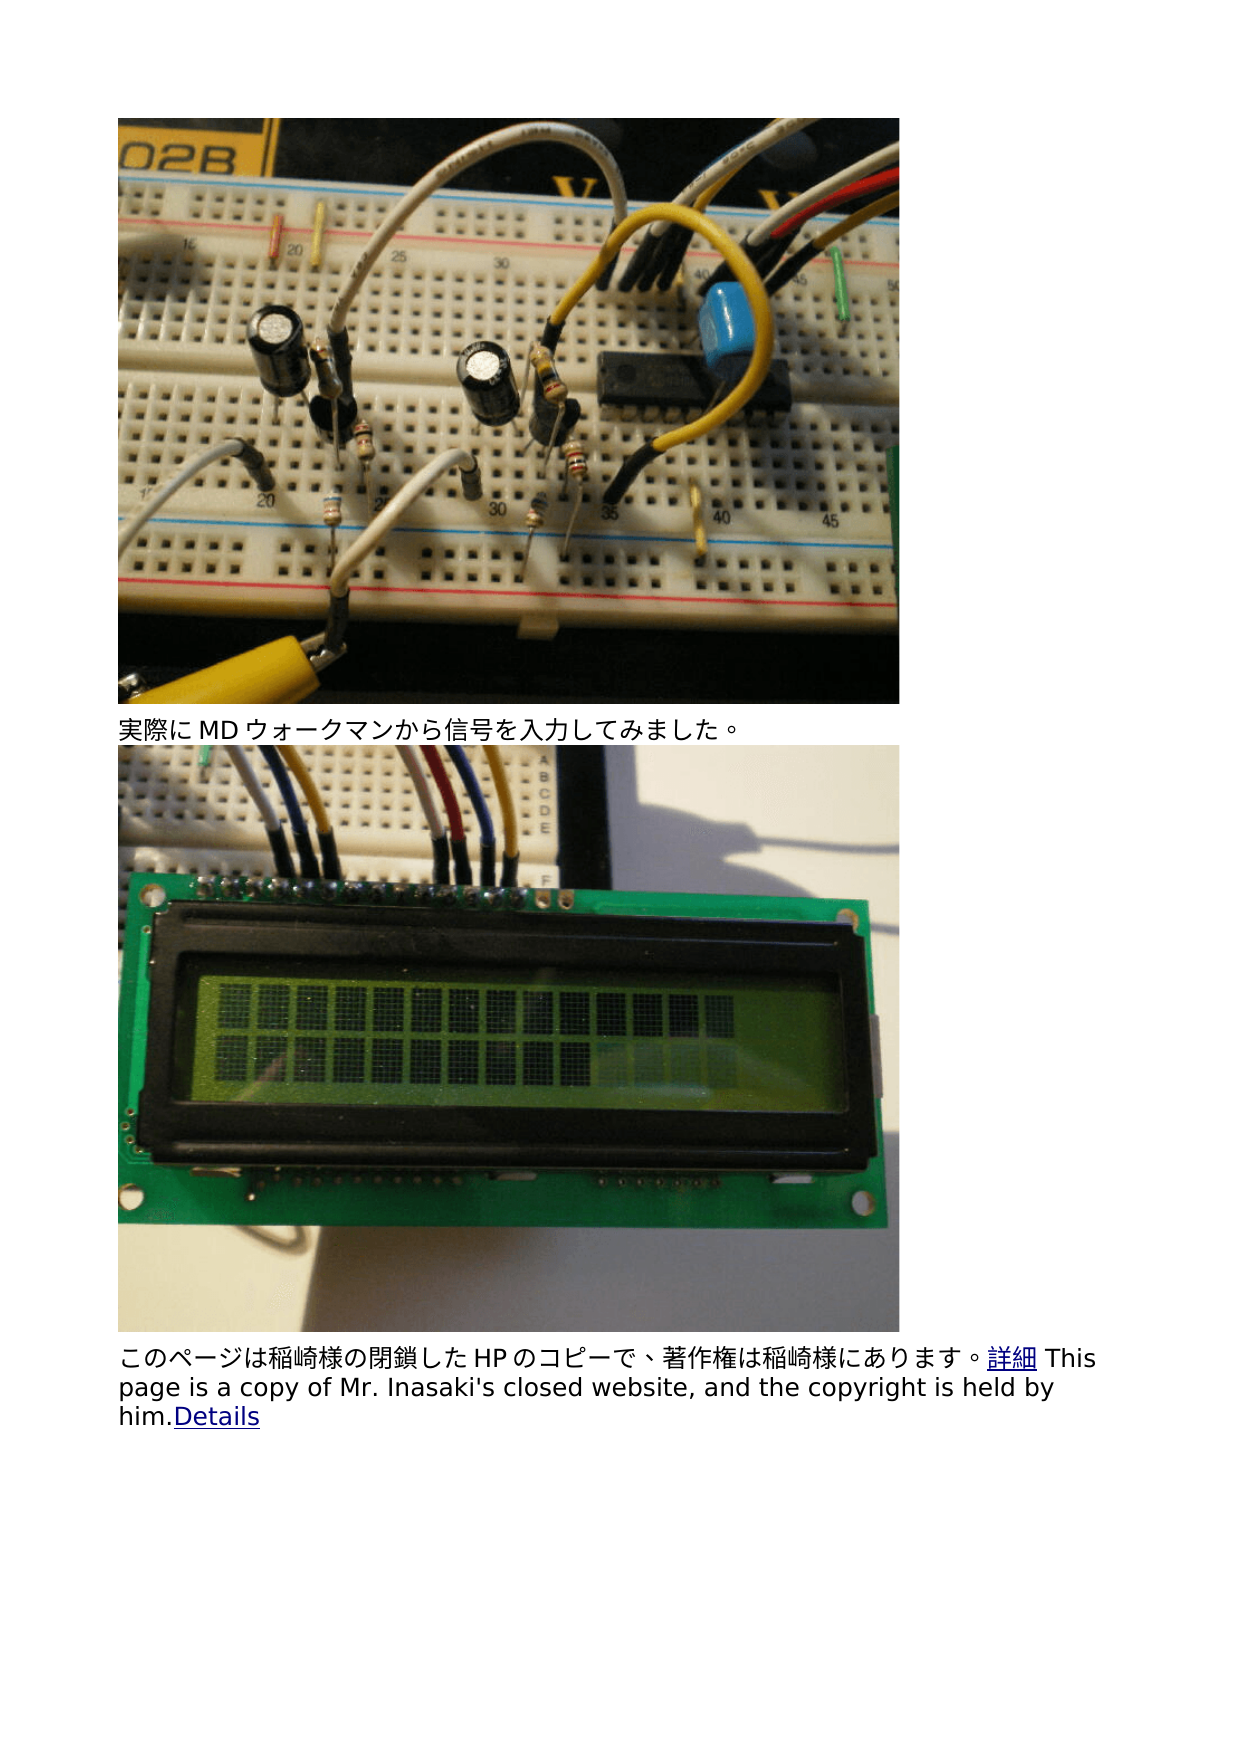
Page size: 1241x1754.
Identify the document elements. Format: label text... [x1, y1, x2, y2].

text [900, 118, 1122, 704]
text このページは稲崎様の閉鎖したHPのコピーで、著作権は稲崎様にあります。詳細 This page is a copy of Mr. Inasaki's closed website, and the copyright is held by him.Details [118, 1344, 1122, 1432]
picture [118, 745, 900, 1332]
picture [118, 118, 900, 704]
text 実際にMDウォークマンから信号を入力してみました。 [118, 717, 1122, 1332]
